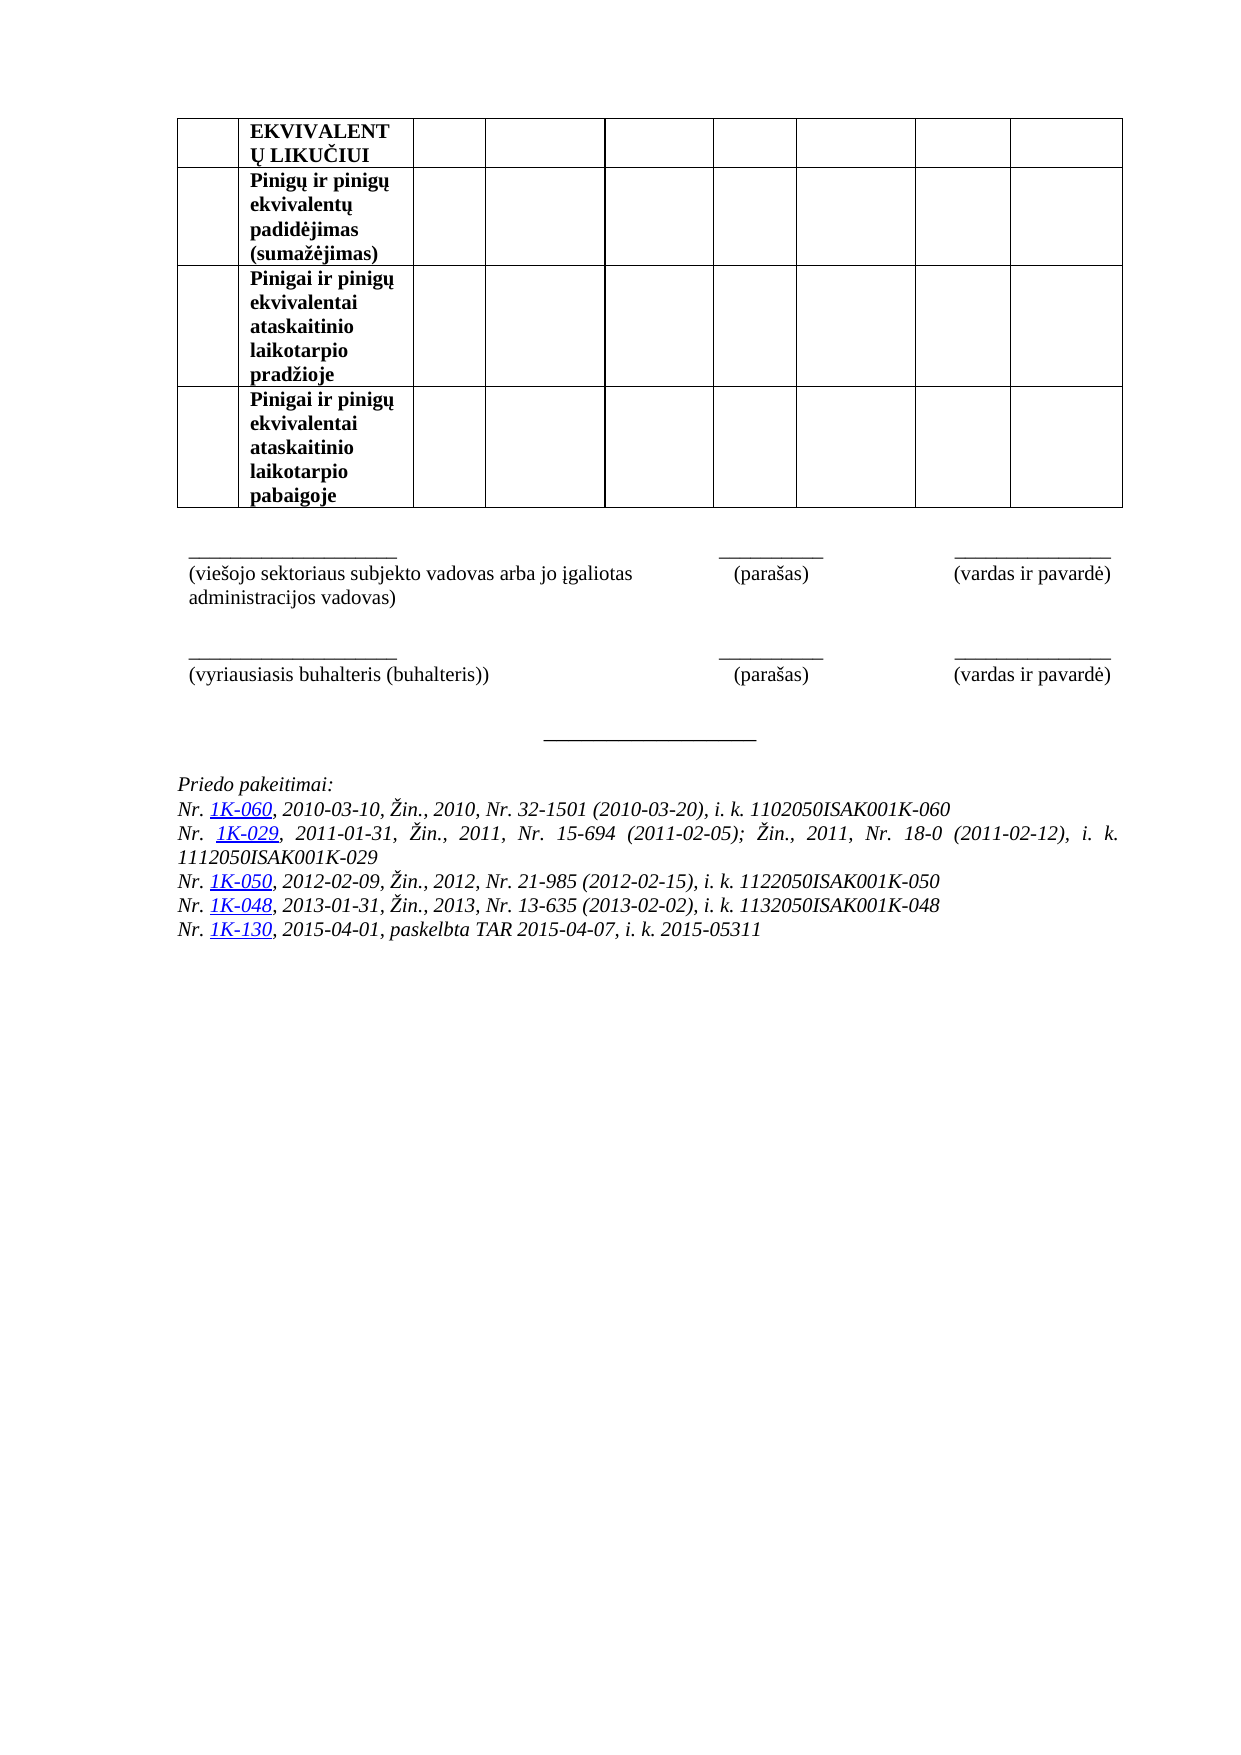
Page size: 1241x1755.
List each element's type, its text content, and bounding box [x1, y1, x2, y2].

table_header ____________________ (vyriausiasis buhalteris (buhalteris)) [177, 638, 654, 686]
table_cell Pinigai ir pinigų ekvivalentai ataskaitinio laikotarpio pradžioje [239, 266, 413, 386]
table_cell [414, 387, 485, 507]
table_cell [486, 387, 604, 507]
table_header _______________ (vardas ir pavardė) [888, 638, 1122, 686]
text Nr. 1K-048, 2013-01-31, Žin., 2013, Nr. 13-635 (2013-02-02), i. k. 1132050ISAK001K-048 [177, 893, 1122, 917]
table_cell [486, 168, 604, 264]
text Nr. 1K-130, 2015-04-01, paskelbta TAR 2015-04-07, i. k. 2015-05311 [177, 917, 1122, 941]
text Priedo pakeitimai: [177, 772, 1122, 796]
table_cell [797, 119, 915, 167]
table_cell EKVIVALENTŲ LIKUČIUI [239, 119, 413, 167]
table_cell [1011, 266, 1122, 386]
table_cell [606, 266, 713, 386]
text Nr. 1K-050, 2012-02-09, Žin., 2012, Nr. 21-985 (2012-02-15), i. k. 1122050ISAK001K-050 [177, 869, 1122, 893]
text _________________ [177, 715, 1122, 744]
table_cell [797, 168, 915, 264]
table_cell [486, 119, 604, 167]
table_cell [714, 168, 796, 264]
table_cell [797, 387, 915, 507]
text Nr. 1K-060, 2010-03-10, Žin., 2010, Nr. 32-1501 (2010-03-20), i. k. 1102050ISAK001K-060 [177, 796, 1122, 821]
table_cell Pinigai ir pinigų ekvivalentai ataskaitinio laikotarpio pabaigoje [239, 387, 413, 507]
table_cell [414, 168, 485, 264]
table_cell [606, 168, 713, 264]
table_cell [1011, 119, 1122, 167]
table_cell [916, 387, 1010, 507]
table_cell [178, 266, 238, 386]
table_cell [486, 266, 604, 386]
table_cell [606, 119, 713, 167]
table_cell [178, 168, 238, 264]
table_header __________ (parašas) [654, 537, 888, 609]
table_header __________ (parašas) [654, 638, 888, 686]
table_cell Pinigų ir pinigų ekvivalentų padidėjimas (sumažėjimas) [239, 168, 413, 264]
text Nr. 1K-029, 2011-01-31, Žin., 2011, Nr. 15-694 (2011-02-05); Žin., 2011, Nr. 18-0 (2011-02-12), i. k. 1112050ISAK001K-029 [177, 821, 1122, 869]
table_cell [414, 119, 485, 167]
table_cell [916, 168, 1010, 264]
table_cell [714, 119, 796, 167]
table_cell [1011, 168, 1122, 264]
table_cell [916, 266, 1010, 386]
table_cell [178, 119, 238, 167]
table_cell [797, 266, 915, 386]
table_cell [714, 387, 796, 507]
table_cell [414, 266, 485, 386]
table_header _______________ (vardas ir pavardė) [888, 537, 1122, 609]
table_cell [916, 119, 1010, 167]
table_cell [1011, 387, 1122, 507]
table_header ____________________ (viešojo sektoriaus subjekto vadovas arba jo įgaliotas administracijos vadovas) [177, 537, 654, 609]
table_cell [714, 266, 796, 386]
table_cell [178, 387, 238, 507]
table_cell [606, 387, 713, 507]
